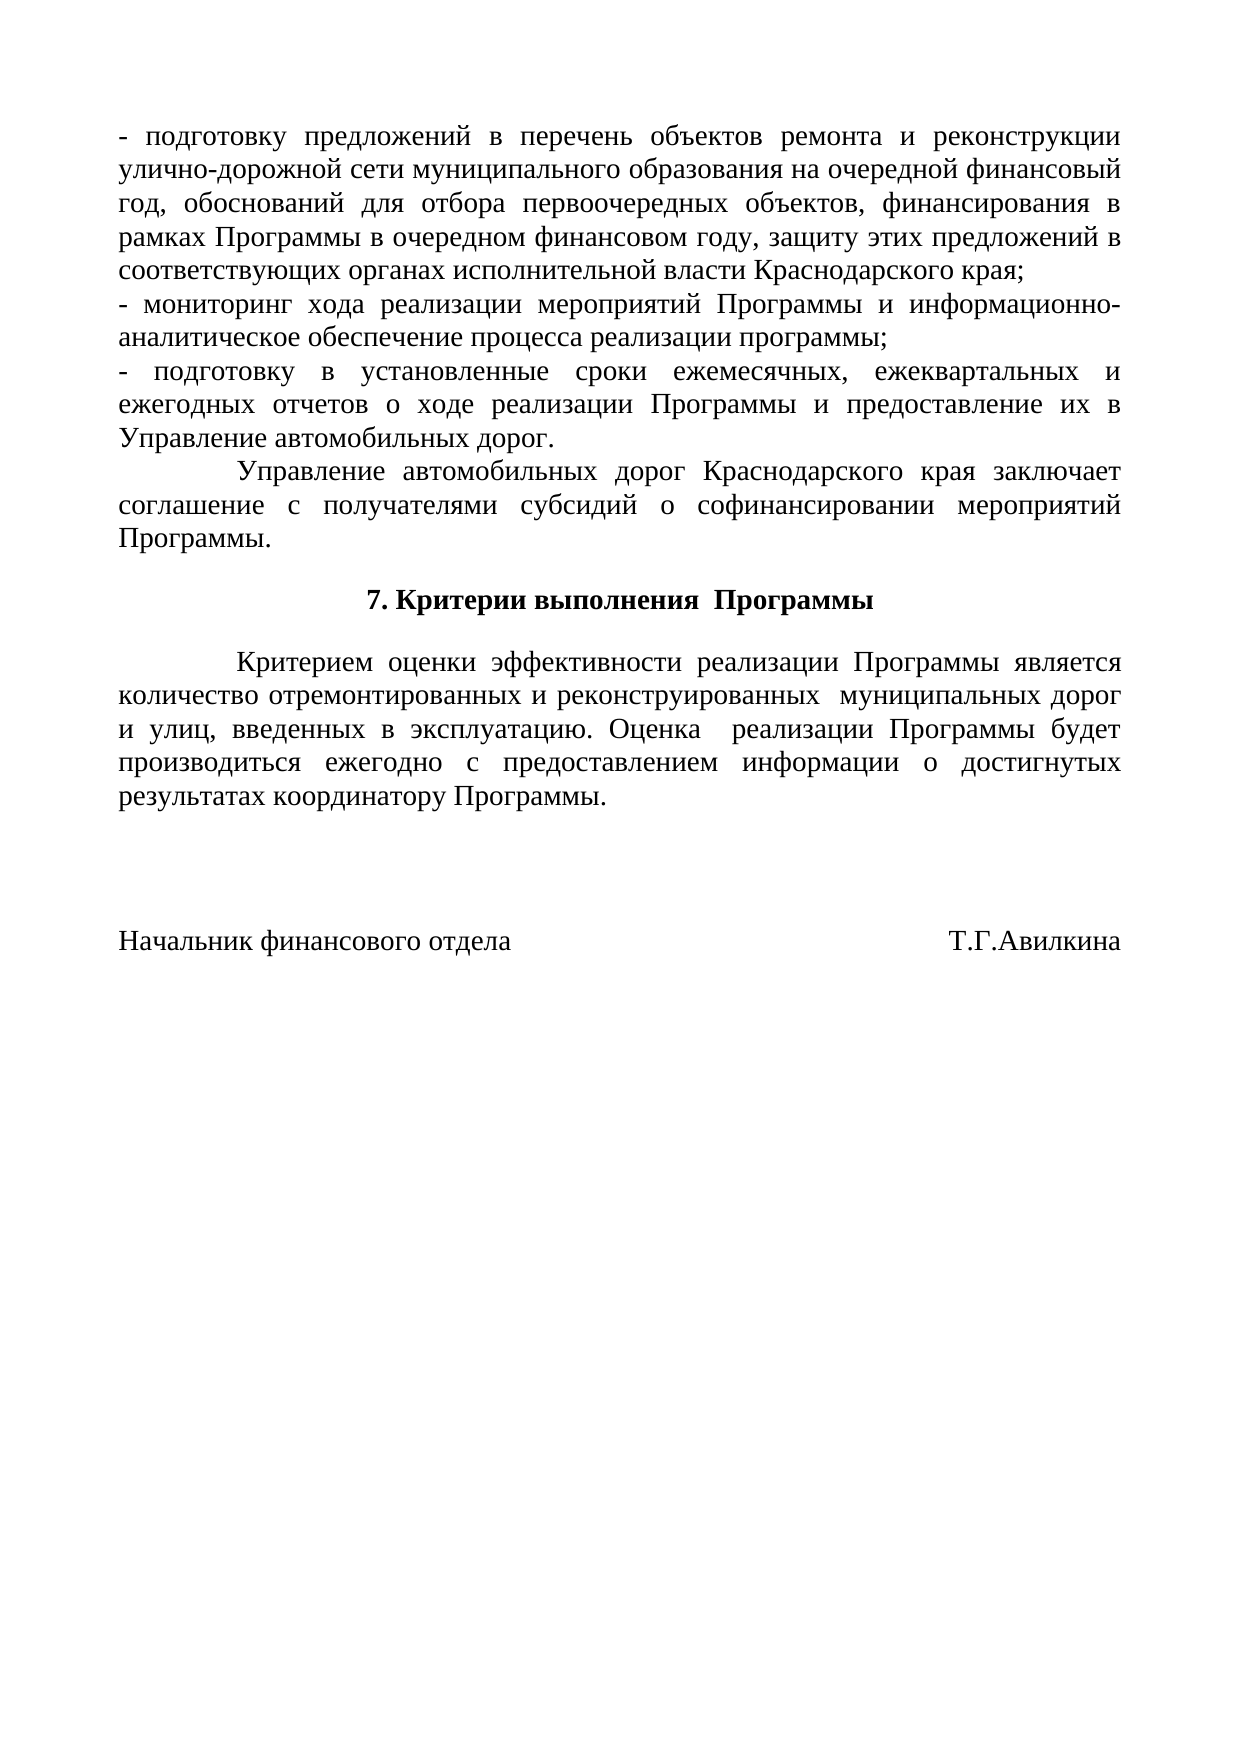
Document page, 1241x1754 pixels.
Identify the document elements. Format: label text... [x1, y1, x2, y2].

text Управление автомобильных дорог Краснодарского края заключает соглашение с получателями субсидий о софинансировании мероприятий Программы. [118, 453, 1122, 554]
text Начальник финансового отдела Т.Г.Авилкина [118, 923, 1122, 957]
text - мониторинг хода реализации мероприятий Программы и информационно-аналитическое обеспечение процесса реализации программы; [118, 286, 1122, 353]
text Критерием оценки эффективности реализации Программы является количество отремонтированных и реконструированных муниципальных дорог и улиц, введенных в эксплуатацию. Оценка реализации Программы будет производиться ежегодно с предоставлением информации о достигнутых результатах координатору Программы. [118, 644, 1122, 811]
text - подготовку предложений в перечень объектов ремонта и реконструкции улично-дорожной сети муниципального образования на очередной финансовый год, обоснований для отбора первоочередных объектов, финансирования в рамках Программы в очередном финансовом году, защиту этих предложений в соответствующих органах исполнительной власти Краснодарского края; [118, 118, 1122, 286]
text - подготовку в установленные сроки ежемесячных, ежеквартальных и ежегодных отчетов о ходе реализации Программы и предоставление их в Управление автомобильных дорог. [118, 353, 1122, 453]
text 7. Критерии выполнения Программы [118, 582, 1122, 616]
